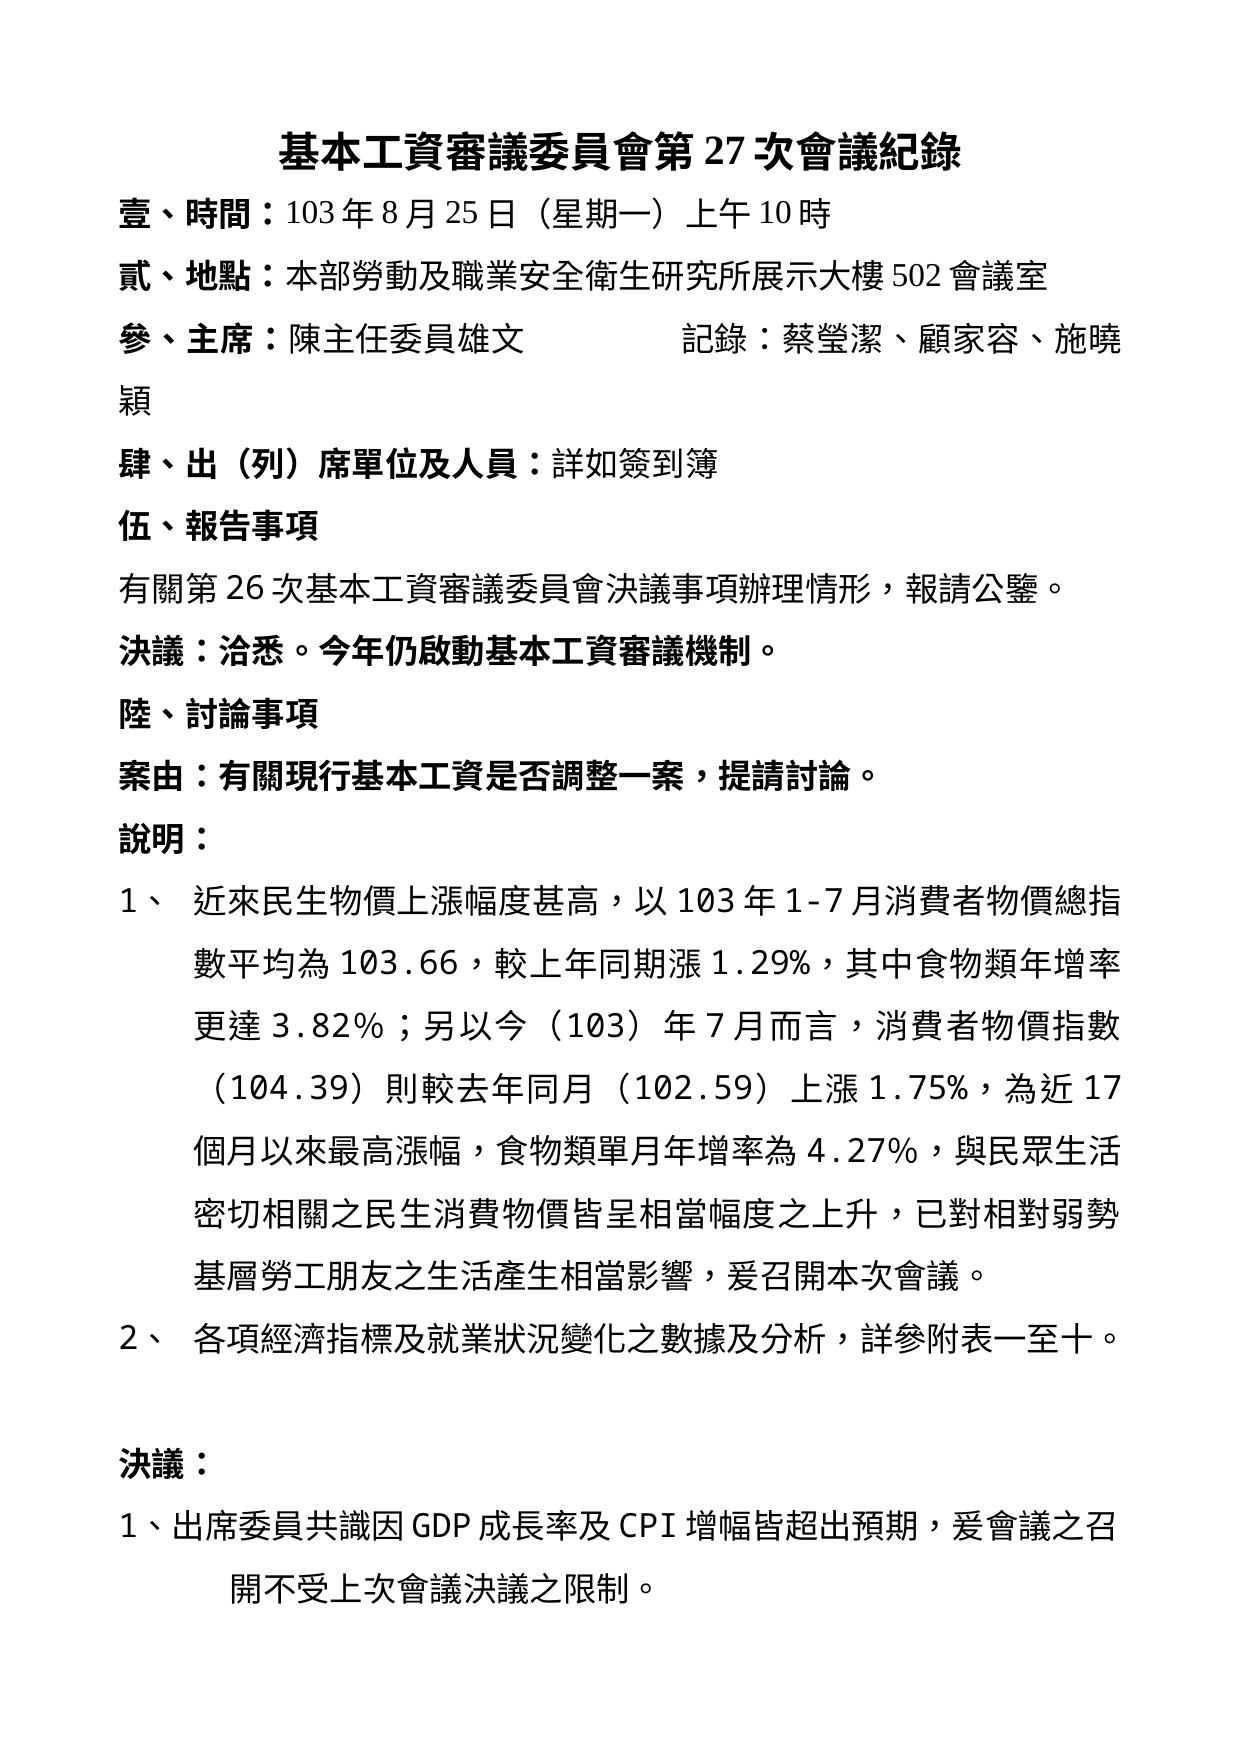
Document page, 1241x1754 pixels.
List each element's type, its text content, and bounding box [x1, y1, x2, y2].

text 決議：洽悉。今年仍啟動基本工資審議機制。 [118, 608, 1122, 670]
list 各項經濟指標及就業狀況變化之數據及分析，詳參附表一至十。 [118, 1295, 1122, 1358]
text 參、主席：陳主任委員雄文 記錄：蔡瑩潔、顧家容、施曉穎 [118, 295, 1122, 420]
text 有關第26次基本工資審議委員會決議事項辦理情形，報請公鑒。 [118, 545, 1122, 608]
text 說明： [118, 795, 1122, 858]
text 陸、討論事項 [118, 670, 1122, 733]
text 基本工資審議委員會第27次會議紀錄 [118, 108, 1122, 170]
text 壹、時間：103年8月25日（星期一）上午10時 [118, 170, 1122, 233]
list 近來民生物價上漲幅度甚高，以103年1-7月消費者物價總指數平均為103.66，較上年同期漲1.29%，其中食物類年增率更達3.82％；另以今（103）年7月而言，消費者物價指數（104.39）則較去年同月（102.59）上漲1.75%，為近17個月以來最高漲幅，食物類單月年增率為4.27％，與民眾生活密切相關之民生消費物價皆呈相當幅度之上升，已對相對弱勢基層勞工朋友之生活產生相當影響，爰召開本次會議。 [118, 858, 1122, 1295]
text 貳、地點：本部勞動及職業安全衛生研究所展示大樓502會議室 [118, 233, 1122, 295]
list 出席委員共識因GDP成長率及CPI增幅皆超出預期，爰會議之召開不受上次會議決議之限制。 [118, 1483, 1122, 1608]
text 決議： [118, 1420, 1122, 1483]
text 肆、出（列）席單位及人員：詳如簽到簿 [118, 420, 1122, 483]
text 案由：有關現行基本工資是否調整一案，提請討論。 [118, 733, 1122, 795]
text 伍、報告事項 [118, 483, 1122, 545]
